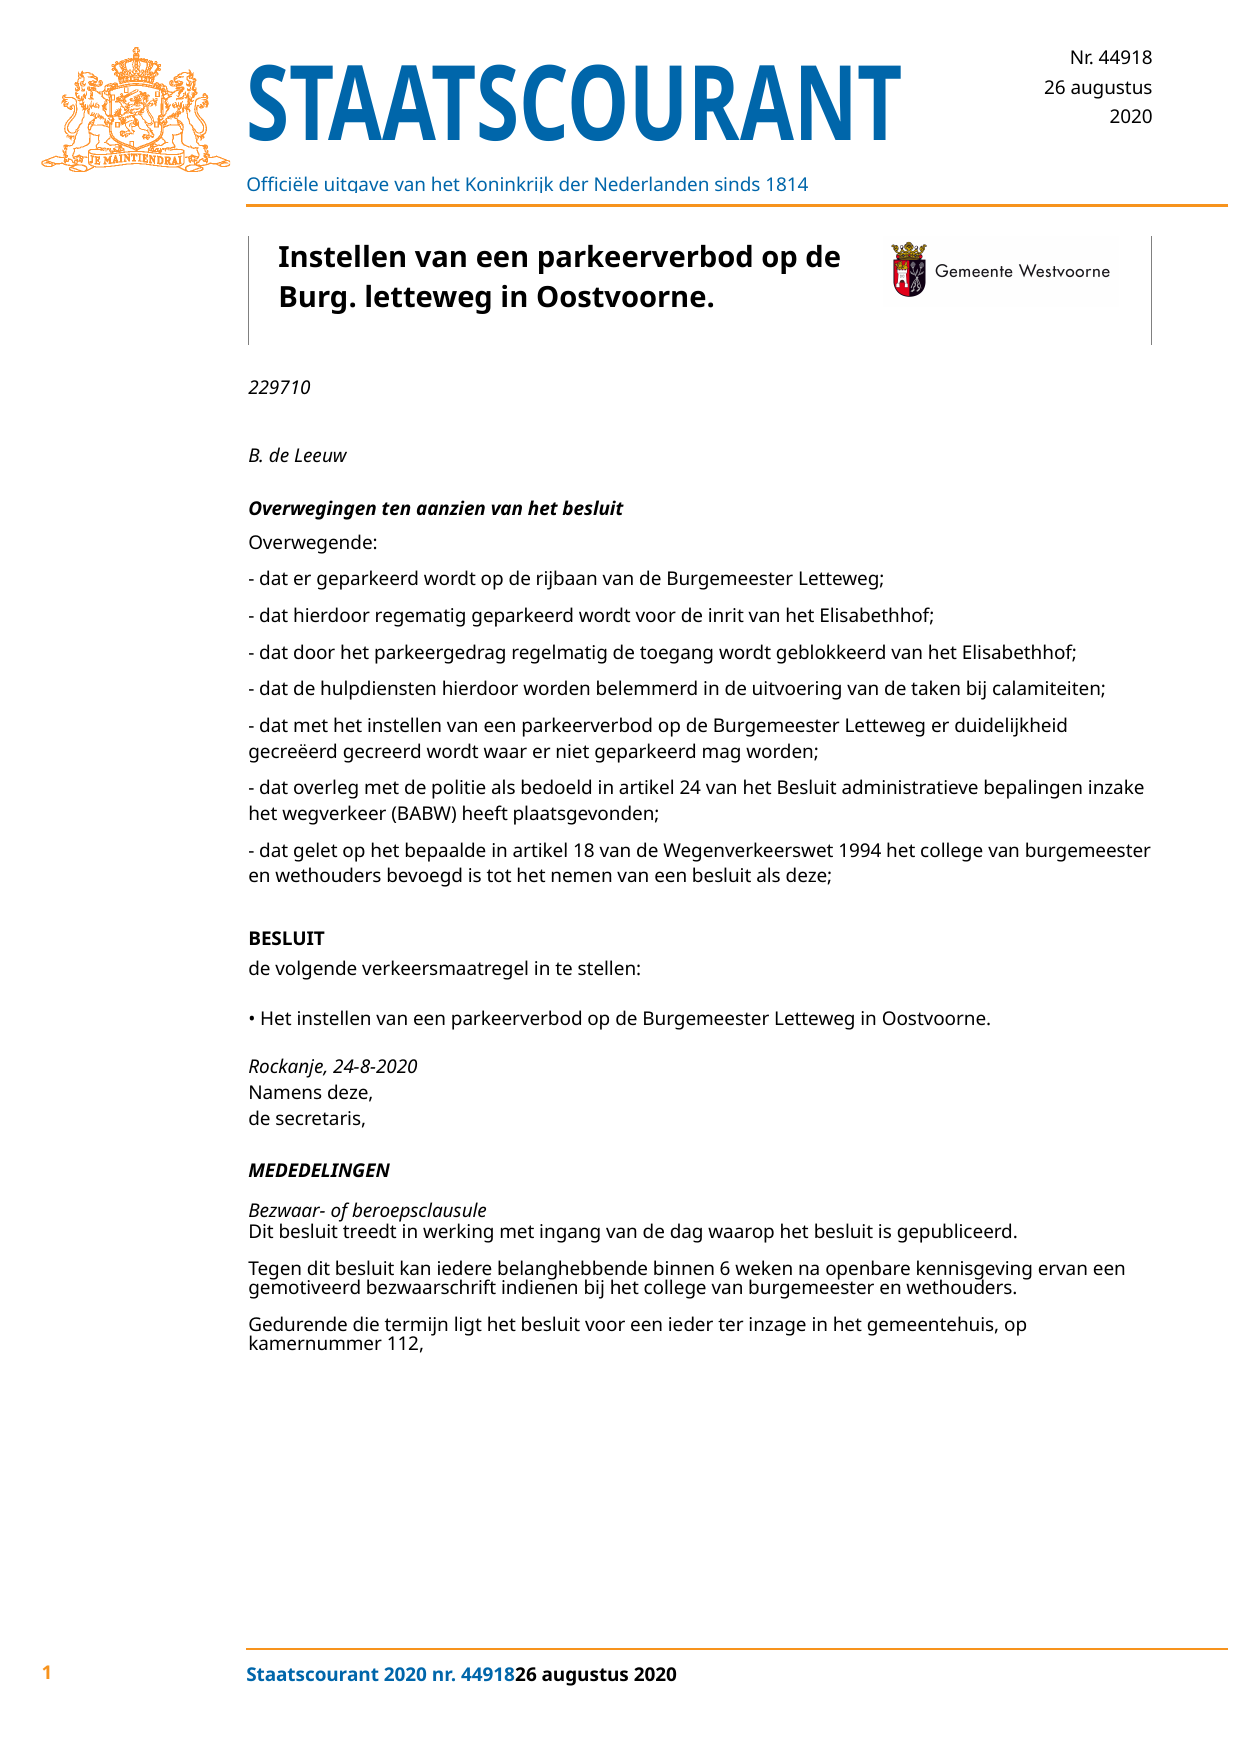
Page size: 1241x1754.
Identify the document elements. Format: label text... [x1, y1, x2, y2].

table_header Instellen van een parkeerverbod op de Burg. letteweg in Oostvoorne. [249, 236, 850, 345]
text - dat door het parkeergedrag regelmatig de toegang wordt geblokkeerd van het Elisabethhof; [248, 639, 1152, 664]
text BESLUIT [248, 925, 1152, 951]
text • Het instellen van een parkeerverbod op de Burgemeester Letteweg in Oostvoorne. [248, 1005, 1152, 1031]
text - dat de hulpdiensten hierdoor worden belemmerd in de uitvoering van de taken bij calamiteiten; [248, 676, 1152, 701]
text MEDEDELINGEN [248, 1158, 1152, 1183]
picture [41, 47, 231, 172]
text Gedurende die termijn ligt het besluit voor een ieder ter inzage in het gemeentehuis, op kamernummer 112, [248, 1316, 1152, 1354]
text Overwegende: [248, 529, 1152, 554]
text de volgende verkeersmaatregel in te stellen: [248, 955, 1152, 981]
text de secretaris, [248, 1105, 1152, 1130]
text Dit besluit treedt in werking met ingang van de dag waarop het besluit is gepubliceerd. [248, 1223, 1152, 1242]
table_header [850, 236, 1151, 345]
text B. de Leeuw [248, 442, 1152, 468]
text - dat er geparkeerd wordt op de rijbaan van de Burgemeester Letteweg; [248, 566, 1152, 591]
text Namens deze, [248, 1079, 1152, 1105]
text 229710 [248, 374, 1152, 400]
text Rockanje, 24-8-2020 [248, 1053, 1152, 1079]
text - dat overleg met de politie als bedoeld in artikel 24 van het Besluit administratieve bepalingen inzake het wegverkeer (BABW) heeft plaatsgevonden; [248, 774, 1152, 826]
text Overwegingen ten aanzien van het besluit [248, 495, 1152, 521]
text - dat met het instellen van een parkeerverbod op de Burgemeester Letteweg er duidelijkheid gecreëerd gecreerd wordt waar er niet geparkeerd mag worden; [248, 712, 1152, 764]
picture [882, 236, 1119, 307]
text - dat hierdoor regematig geparkeerd wordt voor de inrit van het Elisabethhof; [248, 602, 1152, 628]
text - dat gelet op het bepaalde in artikel 18 van de Wegenverkeerswet 1994 het college van burgemeester en wethouders bevoegd is tot het nemen van een besluit als deze; [248, 837, 1152, 888]
text Bezwaar- of beroepsclausule [248, 1197, 1152, 1223]
text Tegen dit besluit kan iedere belanghebbende binnen 6 weken na openbare kennisgeving ervan een gemotiveerd bezwaarschrift indienen bij het college van burgemeester en wethouders. [248, 1259, 1152, 1298]
